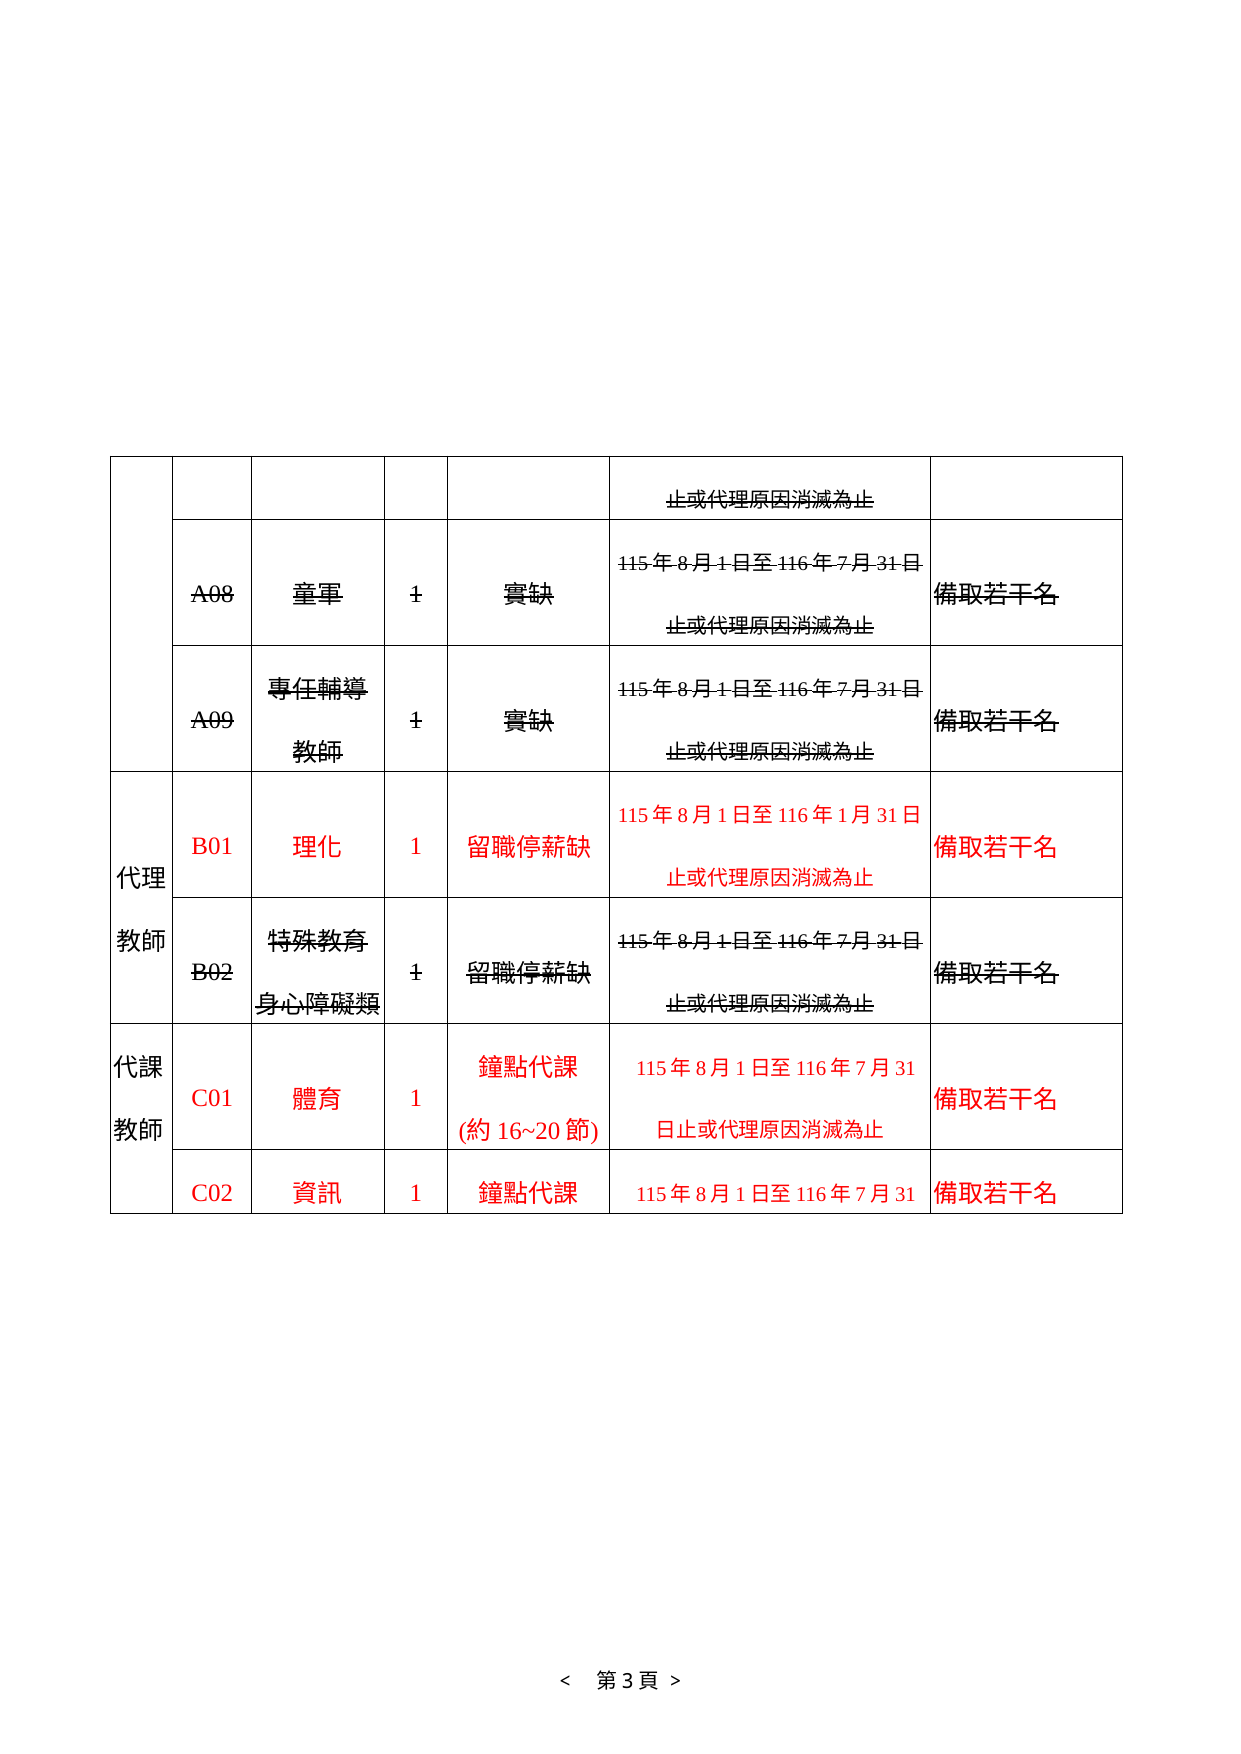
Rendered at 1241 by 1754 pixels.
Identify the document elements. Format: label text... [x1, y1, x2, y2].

table_cell 115年8月1日至116年7月31 [610, 1150, 930, 1213]
table_cell A08 [173, 520, 251, 645]
table_cell 鐘點代課 [448, 1150, 609, 1213]
table_cell [448, 457, 609, 519]
table_cell [252, 457, 384, 519]
table_cell 1 [385, 520, 447, 645]
table_cell 1 [385, 1024, 447, 1149]
table_cell B02 [173, 898, 251, 1023]
table_cell 資訊 [252, 1150, 384, 1213]
table_cell 止或代理原因消滅為止 [610, 457, 930, 519]
table_cell 115年8月1日至116年7月31日止或代理原因消滅為止 [610, 898, 930, 1023]
table_cell 115年8月1日至116年7月31日止或代理原因消滅為止 [610, 520, 930, 645]
table_cell 115年8月1日至116年1月31日止或代理原因消滅為止 [610, 772, 930, 897]
table_cell 115年8月1日至116年7月31日止或代理原因消滅為止 [610, 1024, 930, 1149]
table_cell C02 [173, 1150, 251, 1213]
table_cell 備取若干名 [931, 1150, 1122, 1213]
table_cell 代課教師 [111, 1024, 172, 1213]
table_cell C01 [173, 1024, 251, 1149]
table_cell 1 [385, 898, 447, 1023]
table_cell 備取若干名 [931, 898, 1122, 1023]
table_cell [385, 457, 447, 519]
table_cell 體育 [252, 1024, 384, 1149]
table_cell 童軍 [252, 520, 384, 645]
table_cell 留職停薪缺 [448, 772, 609, 897]
table_cell 留職停薪缺 [448, 898, 609, 1023]
table_cell 1 [385, 1150, 447, 1213]
table_cell 實缺 [448, 646, 609, 771]
table_cell [111, 457, 172, 771]
table_cell 專任輔導 教師 [252, 646, 384, 771]
table_cell 代理教師 [111, 772, 172, 1023]
table_cell [173, 457, 251, 519]
table_cell 備取若干名 [931, 772, 1122, 897]
table_cell 1 [385, 772, 447, 897]
table_cell B01 [173, 772, 251, 897]
table_cell 備取若干名 [931, 646, 1122, 771]
table_cell 實缺 [448, 520, 609, 645]
table_cell 1 [385, 646, 447, 771]
table_cell 115年8月1日至116年7月31日止或代理原因消滅為止 [610, 646, 930, 771]
table_cell 備取若干名 [931, 1024, 1122, 1149]
table_cell 鐘點代課 (約16~20節) [448, 1024, 609, 1149]
table_cell 備取若干名 [931, 520, 1122, 645]
table_cell [931, 457, 1122, 519]
table_cell A09 [173, 646, 251, 771]
table_cell 理化 [252, 772, 384, 897]
table_cell 特殊教育 身心障礙類 [252, 898, 384, 1023]
